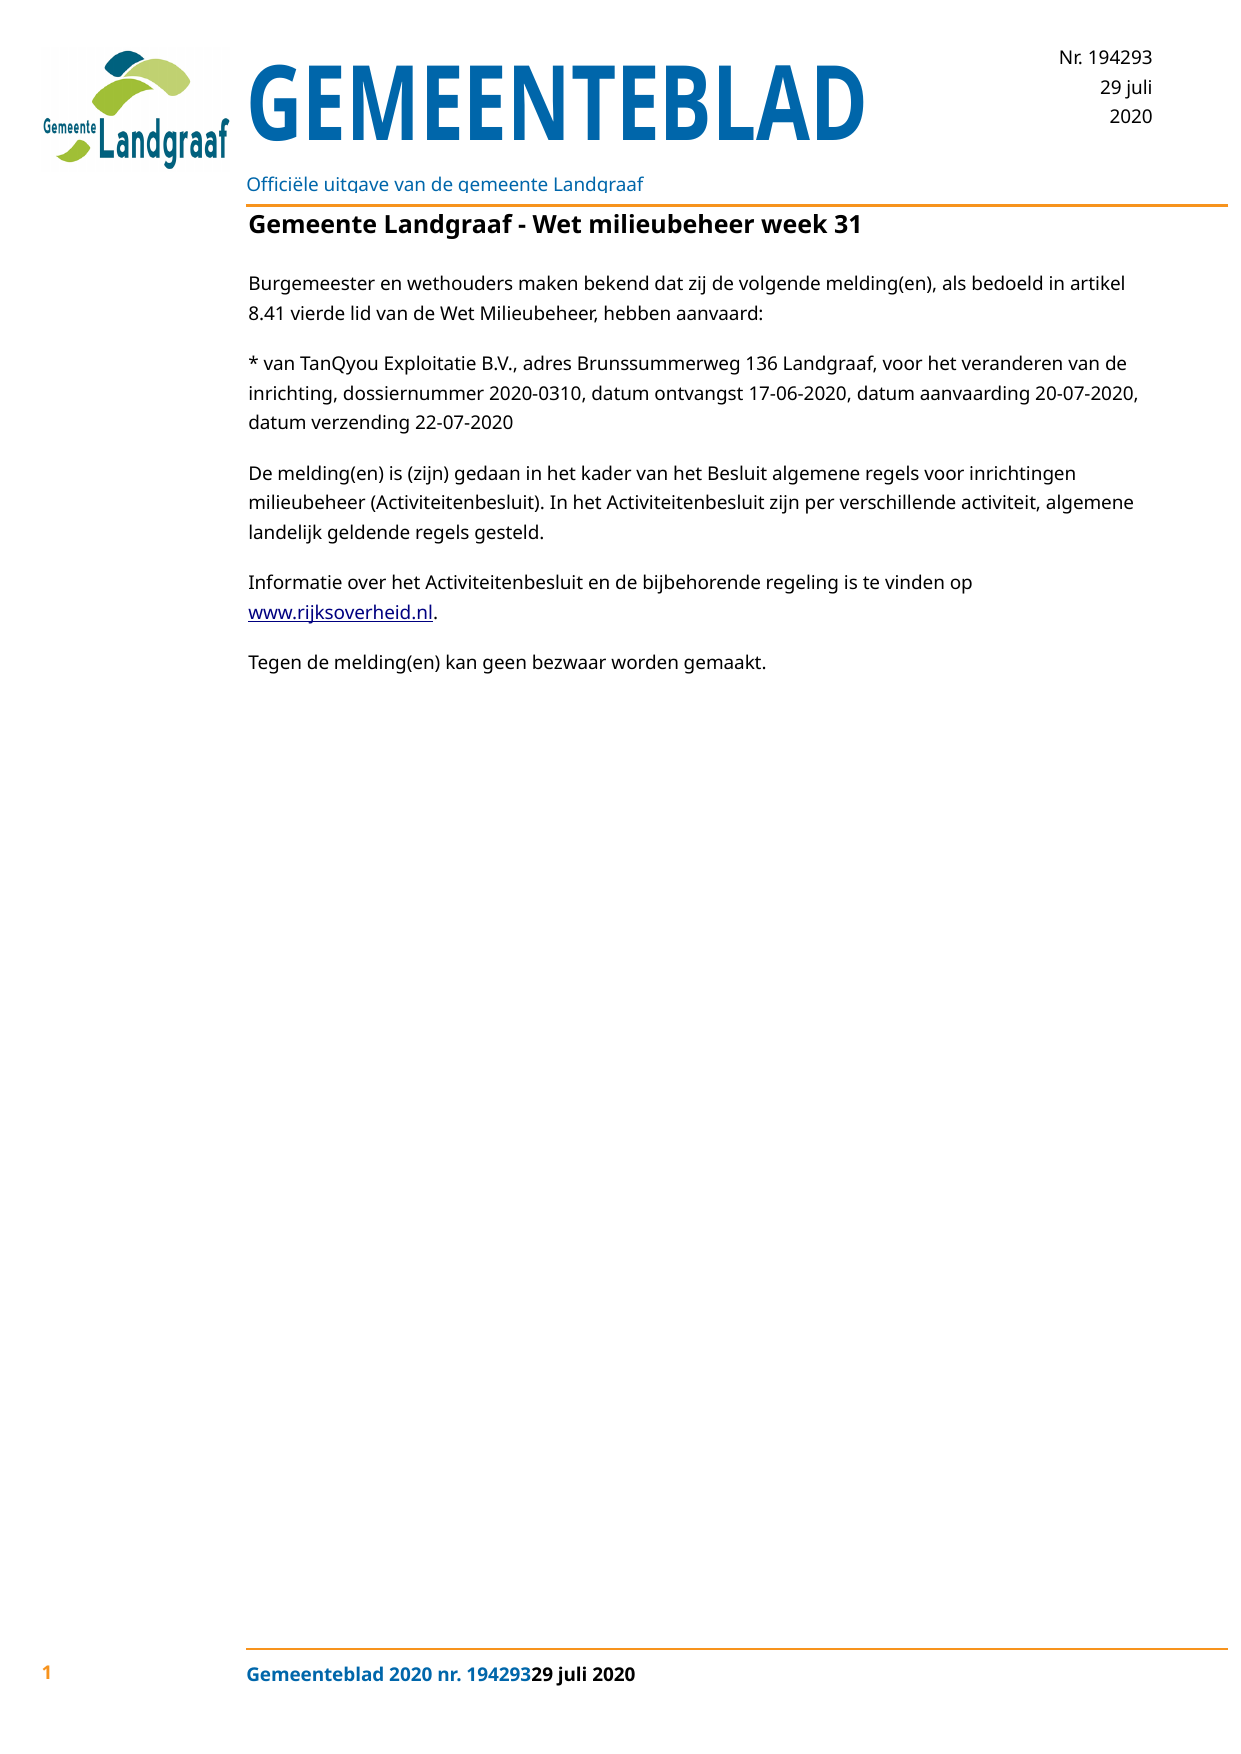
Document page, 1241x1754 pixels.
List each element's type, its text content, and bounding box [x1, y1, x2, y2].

text Informatie over het Activiteitenbesluit en de bijbehorende regeling is te vinden op www.rijksoverheid.nl. [248, 569, 1152, 625]
text De melding(en) is (zijn) gedaan in het kader van het Besluit algemene regels voor inrichtingen milieubeheer (Activiteitenbesluit). In het Activiteitenbesluit zijn per verschillende activiteit, algemene landelijk geldende regels gesteld. [248, 460, 1152, 545]
text Burgemeester en wethouders maken bekend dat zij de volgende melding(en), als bedoeld in artikel 8.41 vierde lid van de Wet Milieubeheer, hebben aanvaard: [248, 270, 1152, 326]
text * van TanQyou Exploitatie B.V., adres Brunssummerweg 136 Landgraaf, voor het veranderen van de inrichting, dossiernummer 2020-0310, datum ontvangst 17-06-2020, datum aanvaarding 20-07-2020, datum verzending 22-07-2020 [248, 350, 1152, 435]
text Gemeente Landgraaf - Wet milieubeheer week 31 [248, 207, 1152, 241]
picture [41, 47, 231, 172]
text Tegen de melding(en) kan geen bezwaar worden gemaakt. [248, 649, 1152, 675]
